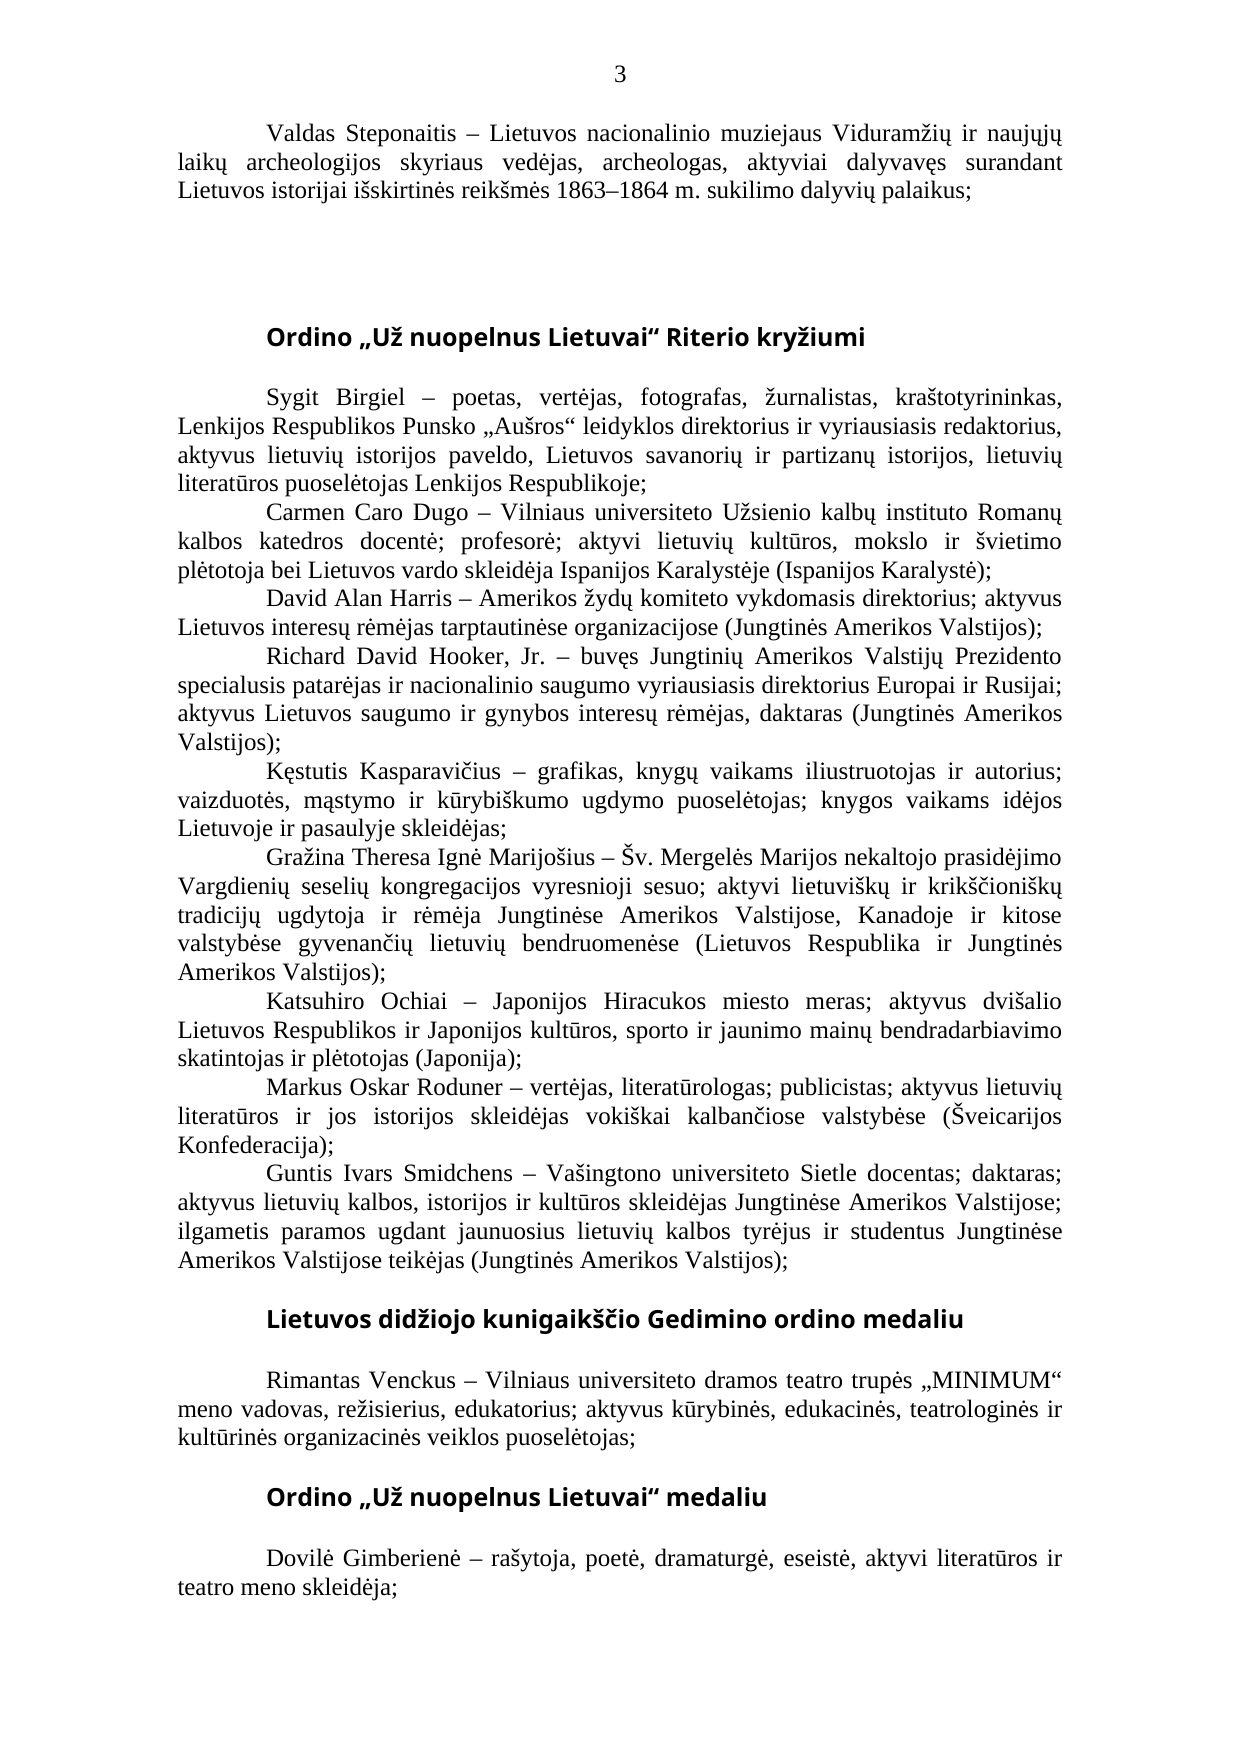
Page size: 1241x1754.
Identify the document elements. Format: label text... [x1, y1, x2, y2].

text Richard David Hooker, Jr. – buvęs Jungtinių Amerikos Valstijų Prezidento specialusis patarėjas ir nacionalinio saugumo vyriausiasis direktorius Europai ir Rusijai; aktyvus Lietuvos saugumo ir gynybos interesų rėmėjas, daktaras (Jungtinės Amerikos Valstijos); [177, 641, 1063, 756]
text Ordino „Už nuopelnus Lietuvai“ Riterio kryžiumi [177, 319, 1063, 353]
text David Alan Harris – Amerikos žydų komiteto vykdomasis direktorius; aktyvus Lietuvos interesų rėmėjas tarptautinėse organizacijose (Jungtinės Amerikos Valstijos); [177, 583, 1063, 641]
text Ordino „Už nuopelnus Lietuvai“ medaliu [177, 1480, 1063, 1514]
text Lietuvos didžiojo kunigaikščio Gedimino ordino medaliu [177, 1302, 1063, 1336]
text Dovilė Gimberienė – rašytoja, poetė, dramaturgė, eseistė, aktyvi literatūros ir teatro meno skleidėja; [177, 1543, 1063, 1600]
text Sygit Birgiel – poetas, vertėjas, fotografas, žurnalistas, kraštotyrininkas, Lenkijos Respublikos Punsko „Aušros“ leidyklos direktorius ir vyriausiasis redaktorius, aktyvus lietuvių istorijos paveldo, Lietuvos savanorių ir partizanų istorijos, lietuvių literatūros puoselėtojas Lenkijos Respublikoje; [177, 382, 1063, 497]
text Kęstutis Kasparavičius – grafikas, knygų vaikams iliustruotojas ir autorius; vaizduotės, mąstymo ir kūrybiškumo ugdymo puoselėtojas; knygos vaikams idėjos Lietuvoje ir pasaulyje skleidėjas; [177, 756, 1063, 842]
text Markus Oskar Roduner – vertėjas, literatūrologas; publicistas; aktyvus lietuvių literatūros ir jos istorijos skleidėjas vokiškai kalbančiose valstybėse (Šveicarijos Konfederacija); [177, 1072, 1063, 1158]
text Valdas Steponaitis – Lietuvos nacionalinio muziejaus Viduramžių ir naujųjų laikų archeologijos skyriaus vedėjas, archeologas, aktyviai dalyvavęs surandant Lietuvos istorijai išskirtinės reikšmės 1863–1864 m. sukilimo dalyvių palaikus; [177, 118, 1063, 204]
text Guntis Ivars Smidchens – Vašingtono universiteto Sietle docentas; daktaras; aktyvus lietuvių kalbos, istorijos ir kultūros skleidėjas Jungtinėse Amerikos Valstijose; ilgametis paramos ugdant jaunuosius lietuvių kalbos tyrėjus ir studentus Jungtinėse Amerikos Valstijose teikėjas (Jungtinės Amerikos Valstijos); [177, 1158, 1063, 1273]
text Carmen Caro Dugo – Vilniaus universiteto Užsienio kalbų instituto Romanų kalbos katedros docentė; profesorė; aktyvi lietuvių kultūros, mokslo ir švietimo plėtotoja bei Lietuvos vardo skleidėja Ispanijos Karalystėje (Ispanijos Karalystė); [177, 497, 1063, 583]
text Rimantas Venckus – Vilniaus universiteto dramos teatro trupės „MINIMUM“ meno vadovas, režisierius, edukatorius; aktyvus kūrybinės, edukacinės, teatrologinės ir kultūrinės organizacinės veiklos puoselėtojas; [177, 1365, 1063, 1451]
text Gražina Theresa Ignė Marijošius – Šv. Mergelės Marijos nekaltojo prasidėjimo Vargdienių seselių kongregacijos vyresnioji sesuo; aktyvi lietuviškų ir krikščioniškų tradicijų ugdytoja ir rėmėja Jungtinėse Amerikos Valstijose, Kanadoje ir kitose valstybėse gyvenančių lietuvių bendruomenėse (Lietuvos Respublika ir Jungtinės Amerikos Valstijos); [177, 842, 1063, 986]
text Katsuhiro Ochiai – Japonijos Hiracukos miesto meras; aktyvus dvišalio Lietuvos Respublikos ir Japonijos kultūros, sporto ir jaunimo mainų bendradarbiavimo skatintojas ir plėtotojas (Japonija); [177, 986, 1063, 1072]
